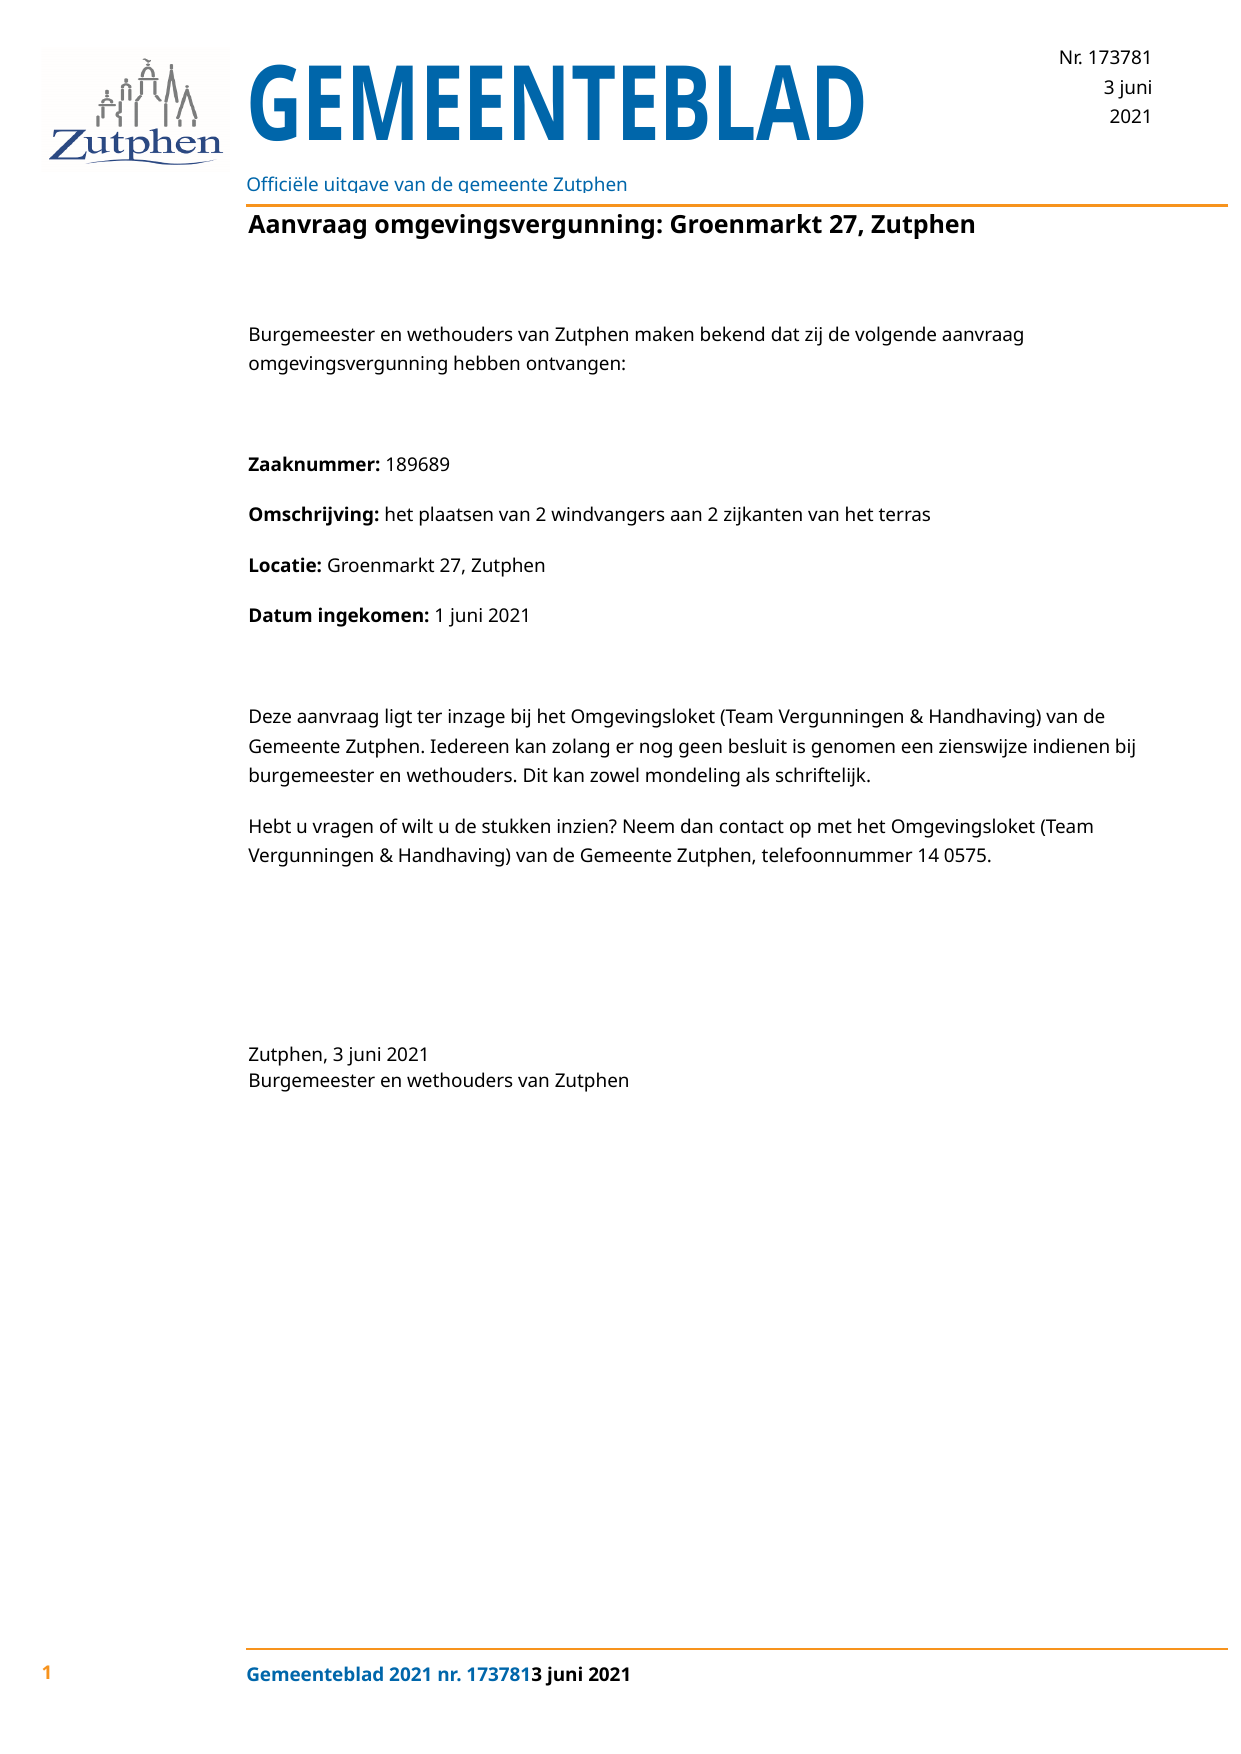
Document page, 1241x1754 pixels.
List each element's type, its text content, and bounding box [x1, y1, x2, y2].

text Burgemeester en wethouders van Zutphen maken bekend dat zij de volgende aanvraag omgevingsvergunning hebben ontvangen: [248, 321, 1152, 376]
text Burgemeester en wethouders van Zutphen [248, 1067, 1152, 1093]
text Zutphen, 3 juni 2021 [248, 1041, 1152, 1067]
picture [41, 47, 231, 172]
text Deze aanvraag ligt ter inzage bij het Omgevingsloket (Team Vergunningen & Handhaving) van de Gemeente Zutphen. Iedereen kan zolang er nog geen besluit is genomen een zienswijze indienen bij burgemeester en wethouders. Dit kan zowel mondeling als schriftelijk. [248, 703, 1152, 788]
text Datum ingekomen: 1 juni 2021 [248, 602, 1152, 628]
text Omschrijving: het plaatsen van 2 windvangers aan 2 zijkanten van het terras [248, 502, 1152, 527]
text Zaaknummer: 189689 [248, 451, 1152, 477]
text Aanvraag omgevingsvergunning: Groenmarkt 27, Zutphen [248, 207, 1152, 241]
text Locatie: Groenmarkt 27, Zutphen [248, 552, 1152, 578]
text Hebt u vragen of wilt u de stukken inzien? Neem dan contact op met het Omgevingsloket (Team Vergunningen & Handhaving) van de Gemeente Zutphen, telefoonnummer 14 0575. [248, 813, 1152, 868]
